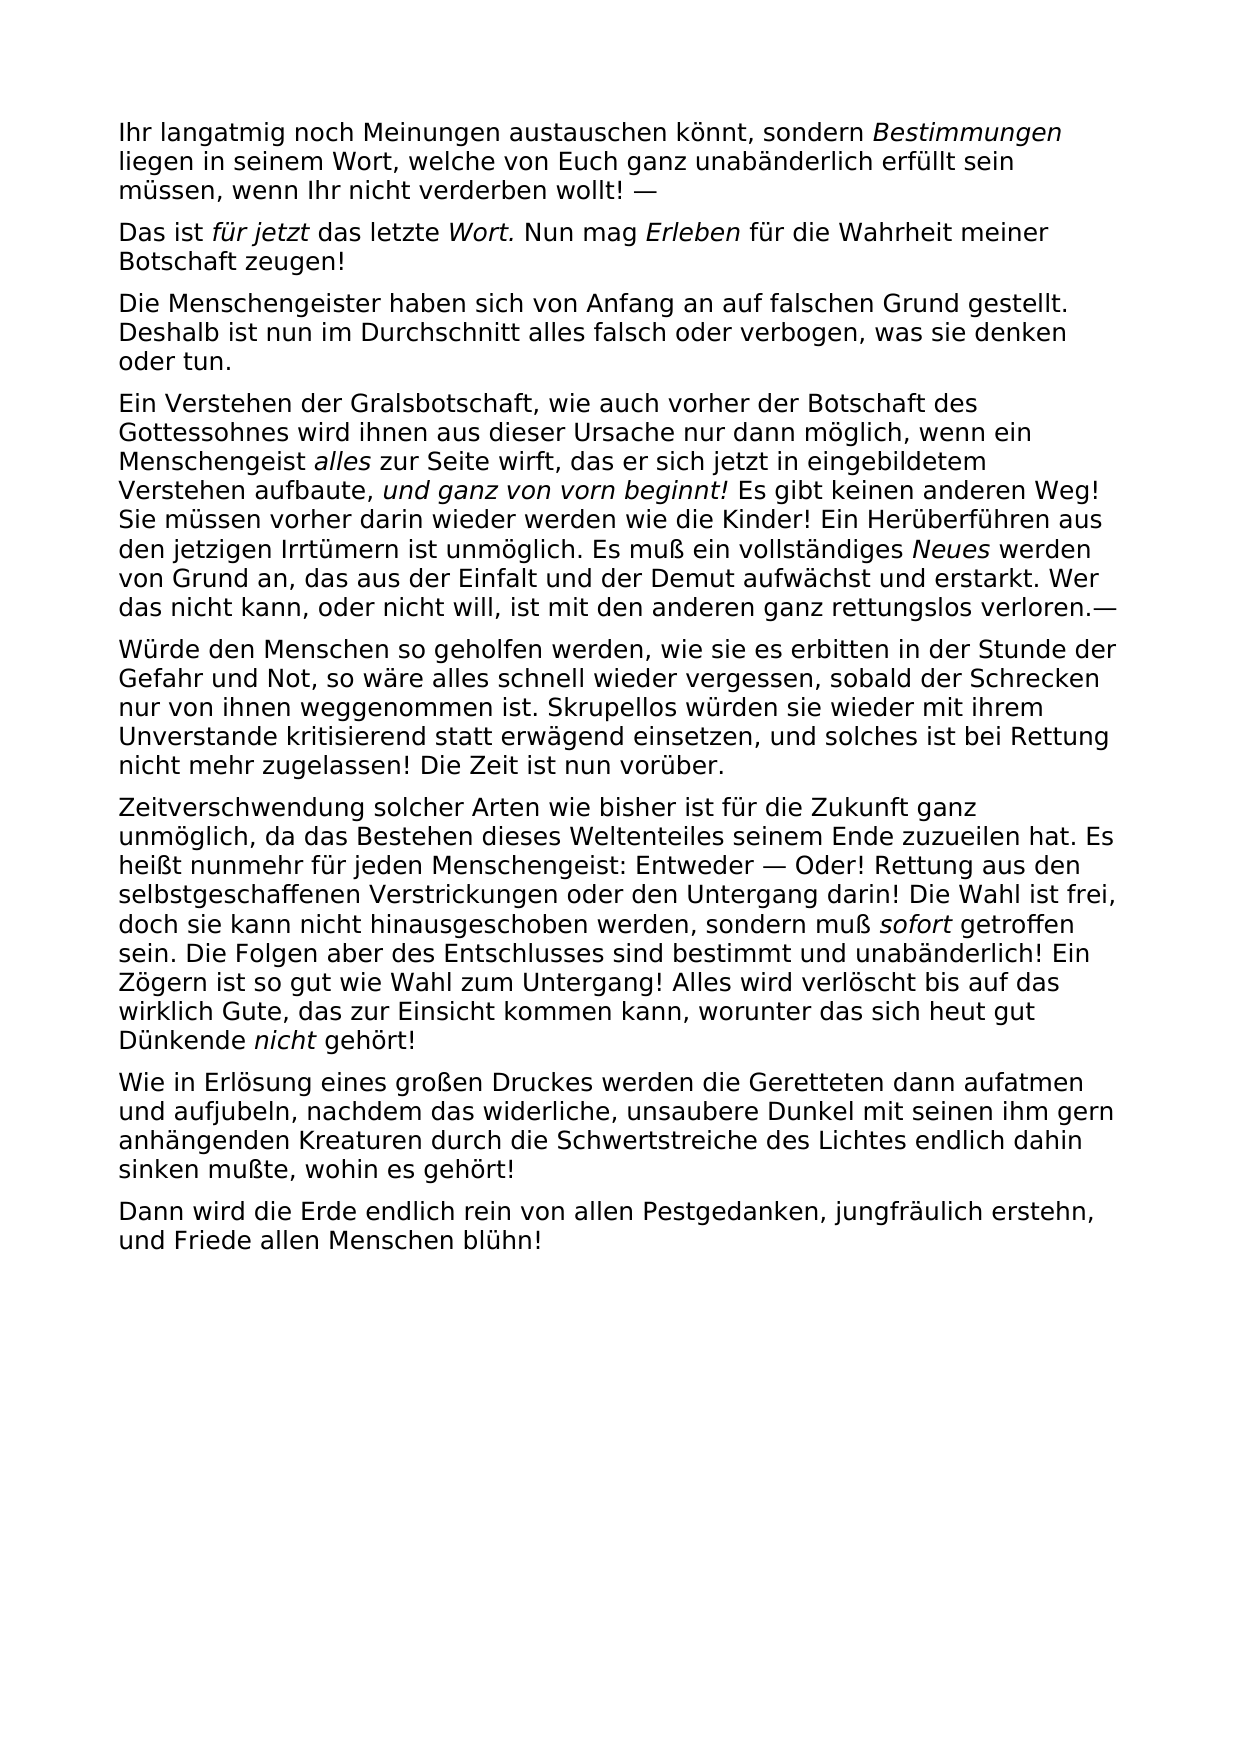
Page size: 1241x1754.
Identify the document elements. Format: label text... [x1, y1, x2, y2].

text Dann wird die Erde endlich rein von allen Pestgedanken, jungfräulich erstehn, und Friede allen Menschen blühn! [118, 1197, 1122, 1256]
text Ein Verstehen der Gralsbotschaft, wie auch vorher der Botschaft des Gottessohnes wird ihnen aus dieser Ursache nur dann möglich, wenn ein Menschengeist alles zur Seite wirft, das er sich jetzt in eingebildetem Verstehen aufbaute, und ganz von vorn beginnt! Es gibt keinen anderen Weg! Sie müssen vorher darin wieder werden wie die Kinder! Ein Herüberführen aus den jetzigen Irrtümern ist unmöglich. Es muß ein vollständiges Neues werden von Grund an, das aus der Einfalt und der Demut aufwächst und erstarkt. Wer das nicht kann, oder nicht will, ist mit den anderen ganz rettungslos verloren.— [118, 389, 1122, 622]
text Die Menschengeister haben sich von Anfang an auf falschen Grund gestellt. Deshalb ist nun im Durchschnitt alles falsch oder verbogen, was sie denken oder tun. [118, 289, 1122, 376]
text Wie in Erlösung eines großen Druckes werden die Geretteten dann aufatmen und aufjubeln, nachdem das widerliche, unsaubere Dunkel mit seinen ihm gern anhängenden Kreaturen durch die Schwertstreiche des Lichtes endlich dahin sinken mußte, wohin es gehört! [118, 1068, 1122, 1185]
text Das ist für jetzt das letzte Wort. Nun mag Erleben für die Wahrheit meiner Botschaft zeugen! [118, 218, 1122, 276]
text Würde den Menschen so geholfen werden, wie sie es erbitten in der Stunde der Gefahr und Not, so wäre alles schnell wieder vergessen, sobald der Schrecken nur von ihnen weggenommen ist. Skrupellos würden sie wieder mit ihrem Unverstande kritisierend statt erwägend einsetzen, und solches ist bei Rettung nicht mehr zugelassen! Die Zeit ist nun vorüber. [118, 635, 1122, 781]
text Zeitverschwendung solcher Arten wie bisher ist für die Zukunft ganz unmöglich, da das Bestehen dieses Weltenteiles seinem Ende zuzueilen hat. Es heißt nunmehr für jeden Menschengeist: Entweder — Oder! Rettung aus den selbstgeschaffenen Verstrickungen oder den Untergang darin! Die Wahl ist frei, doch sie kann nicht hinausgeschoben werden, sondern muß sofort getroffen sein. Die Folgen aber des Entschlusses sind bestimmt und unabänderlich! Ein Zögern ist so gut wie Wahl zum Untergang! Alles wird verlöscht bis auf das wirklich Gute, das zur Einsicht kommen kann, worunter das sich heut gut Dünkende nicht gehört! [118, 793, 1122, 1056]
text Ihr langatmig noch Meinungen austauschen könnt, sondern Bestimmungen liegen in seinem Wort, welche von Euch ganz unabänderlich erfüllt sein müssen, wenn Ihr nicht verderben wollt! — [118, 118, 1122, 206]
